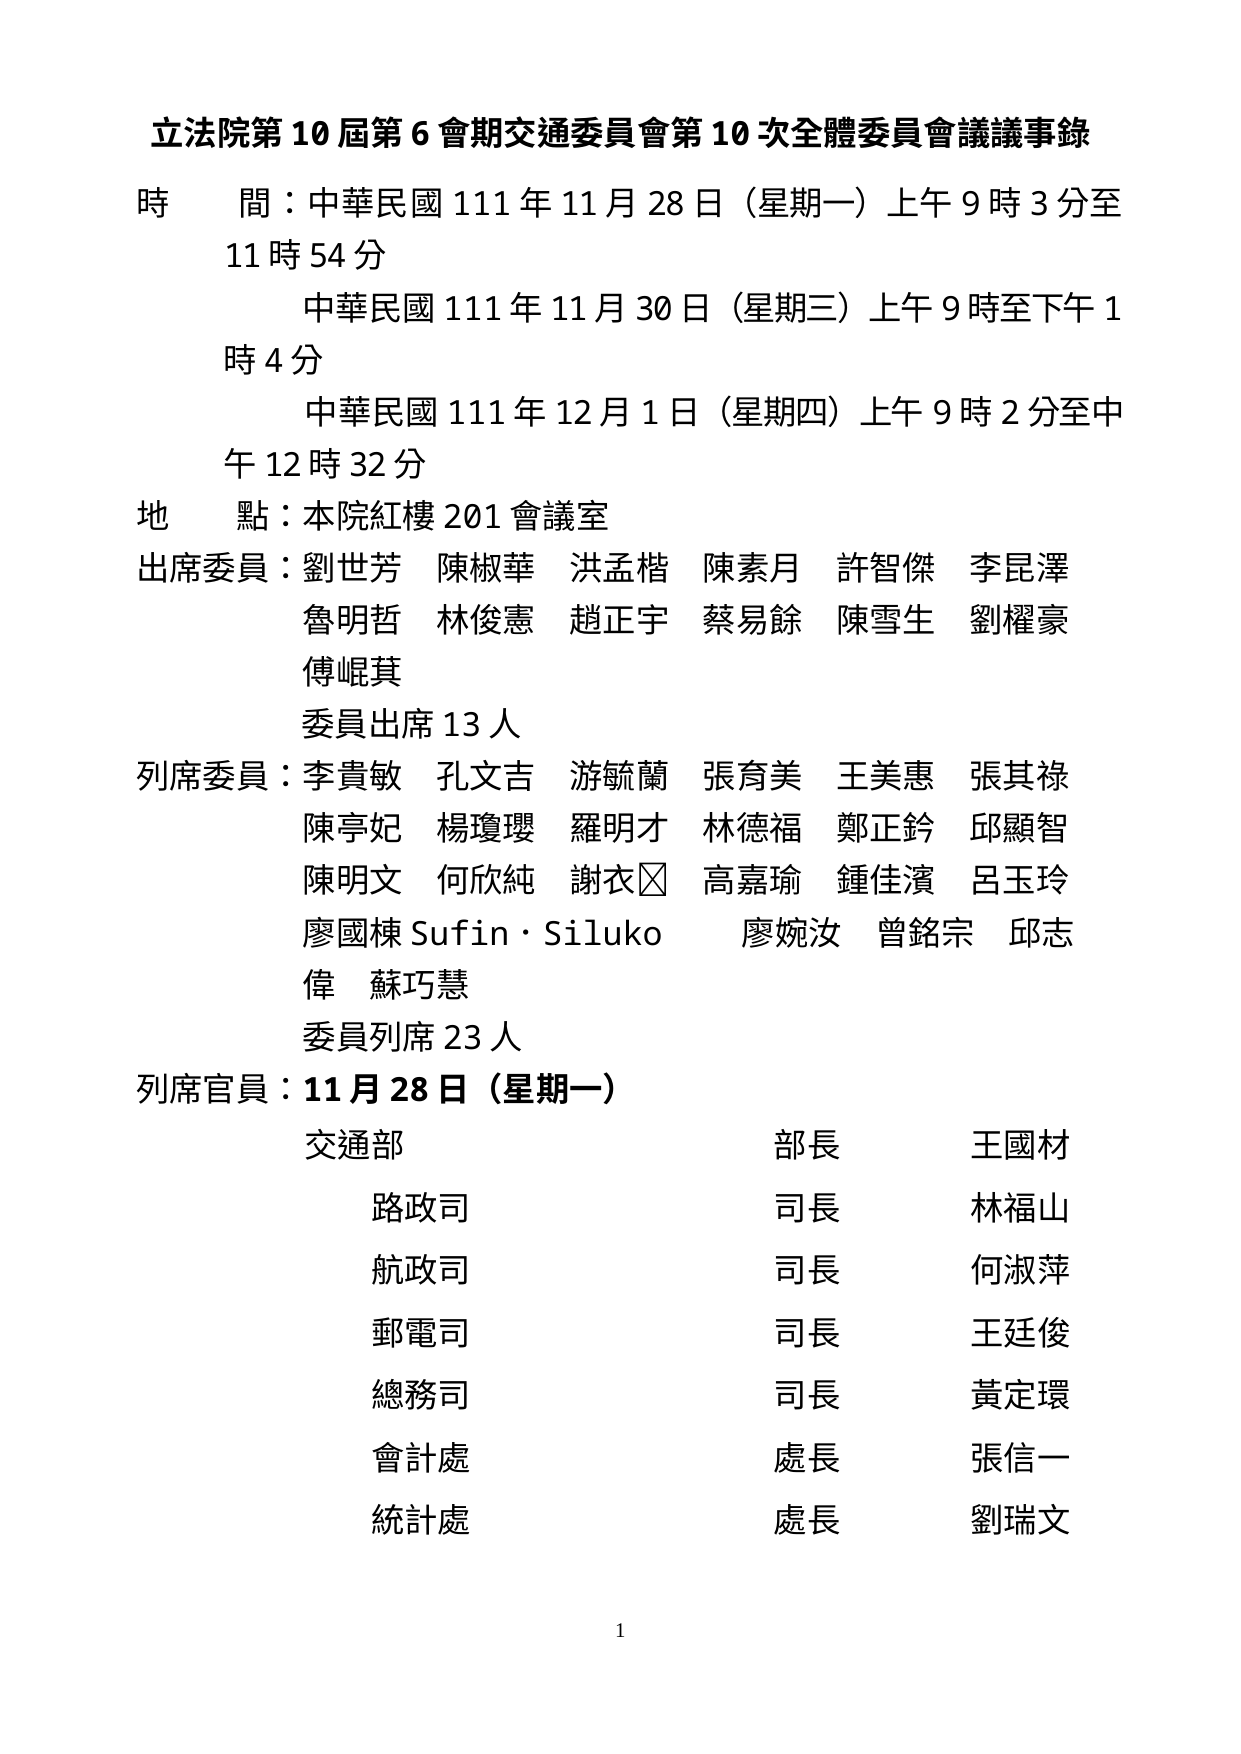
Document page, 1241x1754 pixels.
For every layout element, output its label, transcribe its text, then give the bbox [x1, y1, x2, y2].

text 出席委員：劉世芳 陳椒華 洪孟楷 陳素月 許智傑 李昆澤 魯明哲 林俊憲 趙正宇 蔡易餘 陳雪生 劉櫂豪 傅崐萁 [136, 539, 1125, 695]
text 委員出席13人 [136, 695, 1104, 747]
text 中華民國111年12月1日（星期四）上午9時2分至中午12時32分 [136, 382, 1125, 487]
table_cell 司長 [762, 1362, 939, 1424]
text 列席委員：李貴敏 孔文吉 游毓蘭 張育美 王美惠 張其祿 陳亭妃 楊瓊瓔 羅明才 林德福 鄭正鈐 邱顯智 陳明文 何欣純 謝衣 高嘉瑜 鍾佳濱 呂玉玲 廖國棟Sufin．Siluko 廖婉汝 曾銘宗 邱志偉 蘇巧慧 [136, 747, 1104, 1007]
table_cell 航政司 [301, 1237, 762, 1299]
table_cell 處長 [762, 1487, 939, 1549]
text 委員列席23人 [136, 1007, 1104, 1059]
table_cell 統計處 [301, 1487, 762, 1549]
table_cell 處長 [762, 1424, 939, 1487]
table_cell 總務司 [301, 1362, 762, 1424]
table_cell 司長 [762, 1174, 939, 1237]
text 中華民國111年11月30日（星期三）上午9時至下午1時4分 [136, 278, 1125, 382]
table_cell 司長 [762, 1299, 939, 1362]
text 立法院第10屆第6會期交通委員會第10次全體委員會議議事錄 [136, 103, 1104, 155]
table_cell 張信一 [939, 1424, 1102, 1487]
text 時 間：中華民國111年11月28日（星期一）上午9時3分至11時54分 [136, 174, 1125, 278]
table_cell 林福山 [939, 1174, 1102, 1237]
table_cell 郵電司 [301, 1299, 762, 1362]
table_header 交通部 [301, 1112, 762, 1174]
text 列席官員：11月28日（星期一） [136, 1059, 1104, 1112]
text 地 點：本院紅樓201會議室 [136, 487, 1125, 539]
table_cell 路政司 [301, 1174, 762, 1237]
table_cell 司長 [762, 1237, 939, 1299]
table_header 王國材 [939, 1112, 1102, 1174]
table_cell 會計處 [301, 1424, 762, 1487]
table_cell 王廷俊 [939, 1299, 1102, 1362]
table_cell 何淑萍 [939, 1237, 1102, 1299]
table_cell 劉瑞文 [939, 1487, 1102, 1549]
table_cell 黃定環 [939, 1362, 1102, 1424]
table_header 部長 [762, 1112, 939, 1174]
